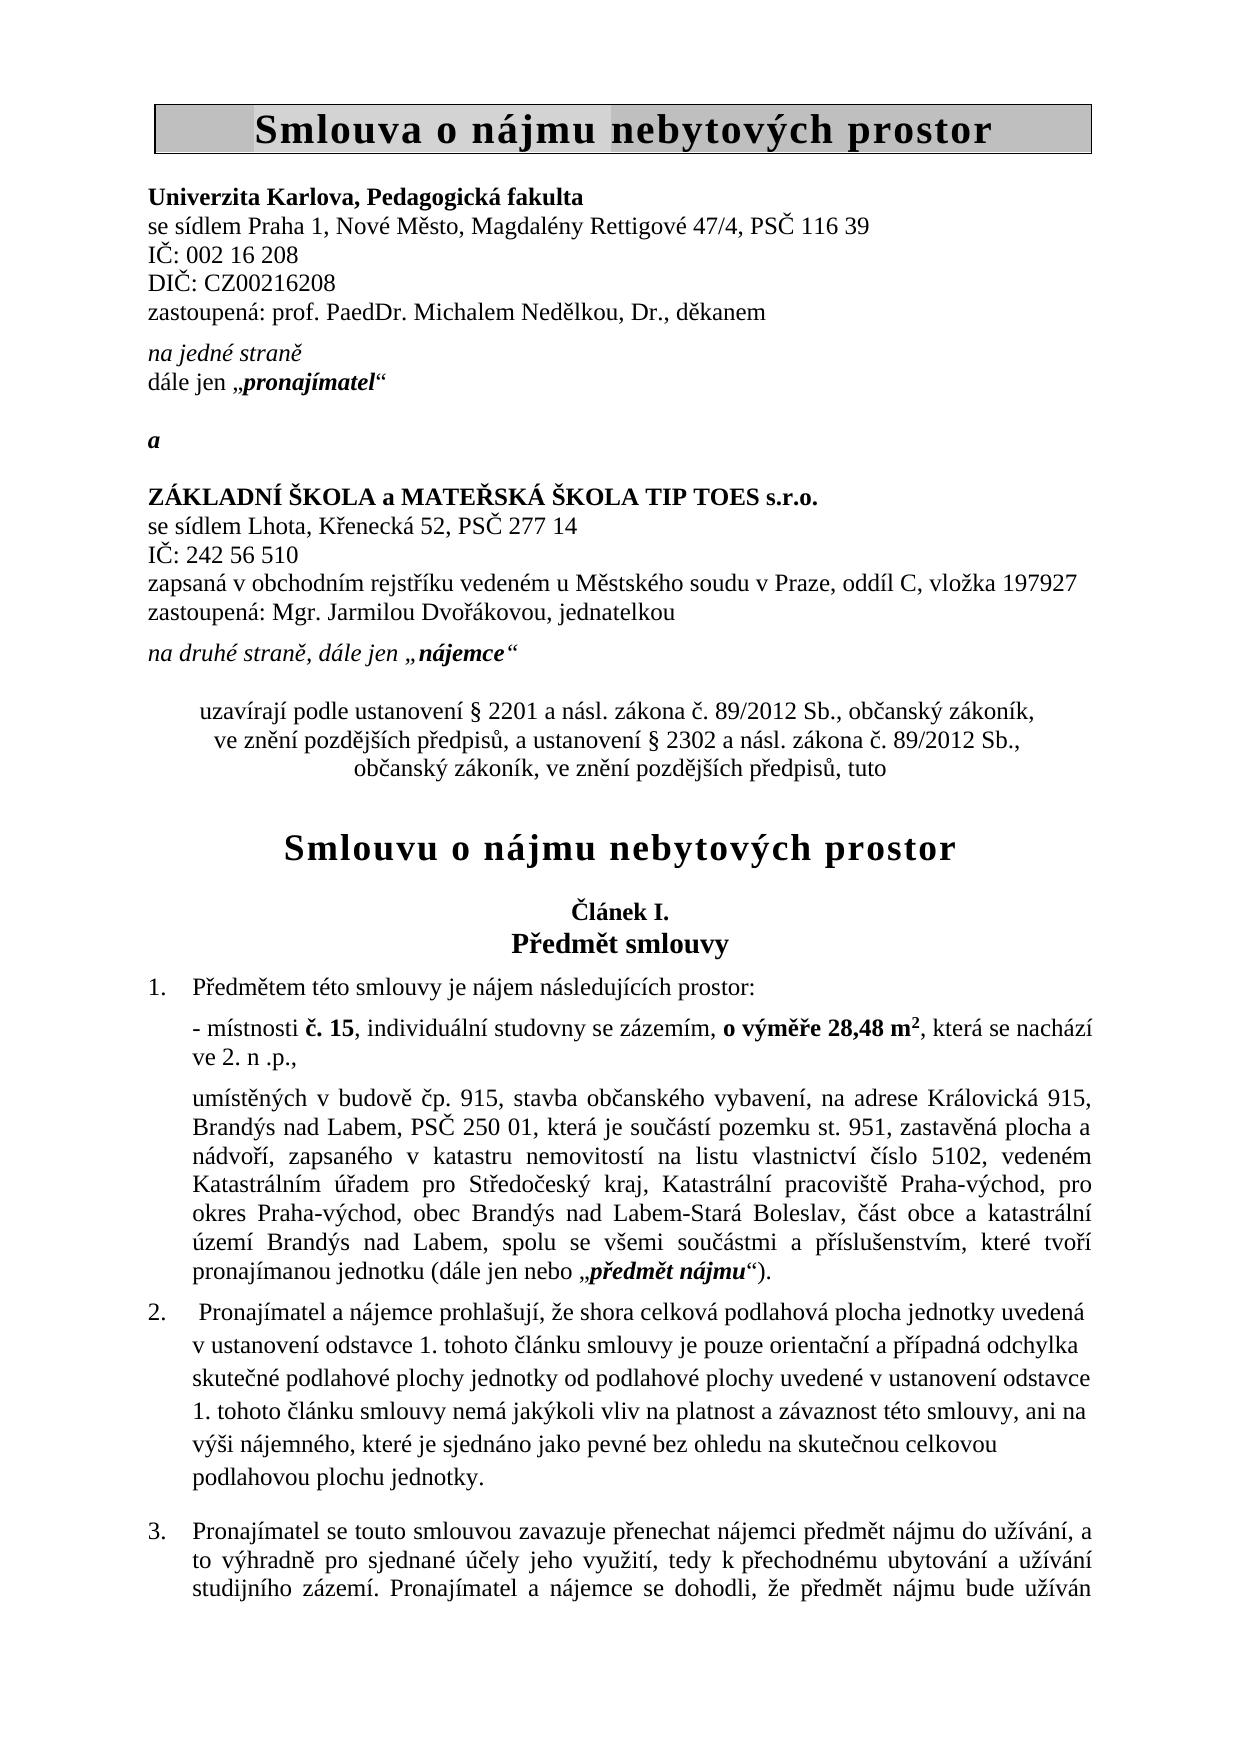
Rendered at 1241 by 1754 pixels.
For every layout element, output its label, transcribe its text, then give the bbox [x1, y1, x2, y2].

text Univerzita Karlova, Pedagogická fakulta [148, 182, 1093, 211]
text se sídlem Praha 1, Nové Město, Magdalény Rettigové 47/4, PSČ 116 39 [148, 211, 1093, 240]
list Pronajímatel a nájemce prohlašují, že shora celková podlahová plocha jednotky uvedená v ustanovení odstavce 1. tohoto článku smlouvy je pouze orientační a případná odchylka skutečné podlahové plochy jednotky od podlahové plochy uvedené v ustanovení odstavce 1. tohoto článku smlouvy nemá jakýkoli vliv na platnost a závaznost této smlouvy, ani na výši nájemného, které je sjednáno jako pevné bez ohledu na skutečnou celkovou podlahovou plochu jednotky. [148, 1297, 1093, 1491]
text ZÁKLADNÍ ŠKOLA a MATEŘSKÁ ŠKOLA TIP TOES s.r.o. [148, 482, 1093, 511]
text zastoupená: prof. PaedDr. Michalem Nedělkou, Dr., děkanem [148, 297, 1093, 326]
list Pronajímatel se touto smlouvou zavazuje přenechat nájemci předmět nájmu do užívání, a to výhradně pro sjednané účely jeho využití, tedy k přechodnému ubytování a užívání studijního zázemí. Pronajímatel a nájemce se dohodli, že předmět nájmu bude užíván [148, 1516, 1093, 1602]
text IČ: 002 16 208 [148, 240, 1093, 268]
list Předmětem této smlouvy je nájem následujících prostor: [148, 972, 1093, 1001]
text ve znění pozdějších předpisů, a ustanovení § 2302 a násl. zákona č. 89/2012 Sb., [148, 725, 1093, 753]
text Článek I. [148, 897, 1093, 926]
text - místnosti č. 15, individuální studovny se zázemím, o výměře 28,48 m2, která se nachází ve 2. n .p., [192, 1013, 1093, 1071]
text IČ: 242 56 510 [148, 540, 1093, 568]
text Předmět smlouvy [148, 926, 1093, 959]
text DIČ: CZ00216208 [148, 268, 1093, 297]
text Smlouvu o nájmu nebytových prostor [148, 825, 1093, 868]
text dále jen „pronajímatel“ [148, 367, 1093, 396]
text se sídlem Lhota, Křenecká 52, PSČ 277 14 [148, 511, 1093, 540]
text na druhé straně, dále jen „nájemce“ [148, 638, 1093, 667]
text a [148, 425, 1093, 453]
text zapsaná v obchodním rejstříku vedeném u Městského soudu v Praze, oddíl C, vložka 197927 [148, 568, 1093, 597]
text umístěných v budově čp. 915, stavba občanského vybavení, na adrese Královická 915, Brandýs nad Labem, PSČ 250 01, která je součástí pozemku st. 951, zastavěná plocha a nádvoří, zapsaného v katastru nemovitostí na listu vlastnictví číslo 5102, vedeném Katastrálním úřadem pro Středočeský kraj, Katastrální pracoviště Praha-východ, pro okres Praha-východ, obec Brandýs nad Labem-Stará Boleslav, část obce a katastrální území Brandýs nad Labem, spolu se všemi součástmi a příslušenstvím, které tvoří pronajímanou jednotku (dále jen nebo „předmět nájmu“). [192, 1083, 1093, 1284]
text zastoupená: Mgr. Jarmilou Dvořákovou, jednatelkou [148, 597, 1093, 626]
text uzavírají podle ustanovení § 2201 a násl. zákona č. 89/2012 Sb., občanský zákoník, [148, 696, 1093, 725]
text občanský zákoník, ve znění pozdějších předpisů, tuto [148, 753, 1093, 782]
text na jedné straně [148, 338, 1093, 367]
table_header Smlouva o nájmu nebytových prostor [156, 105, 1091, 152]
